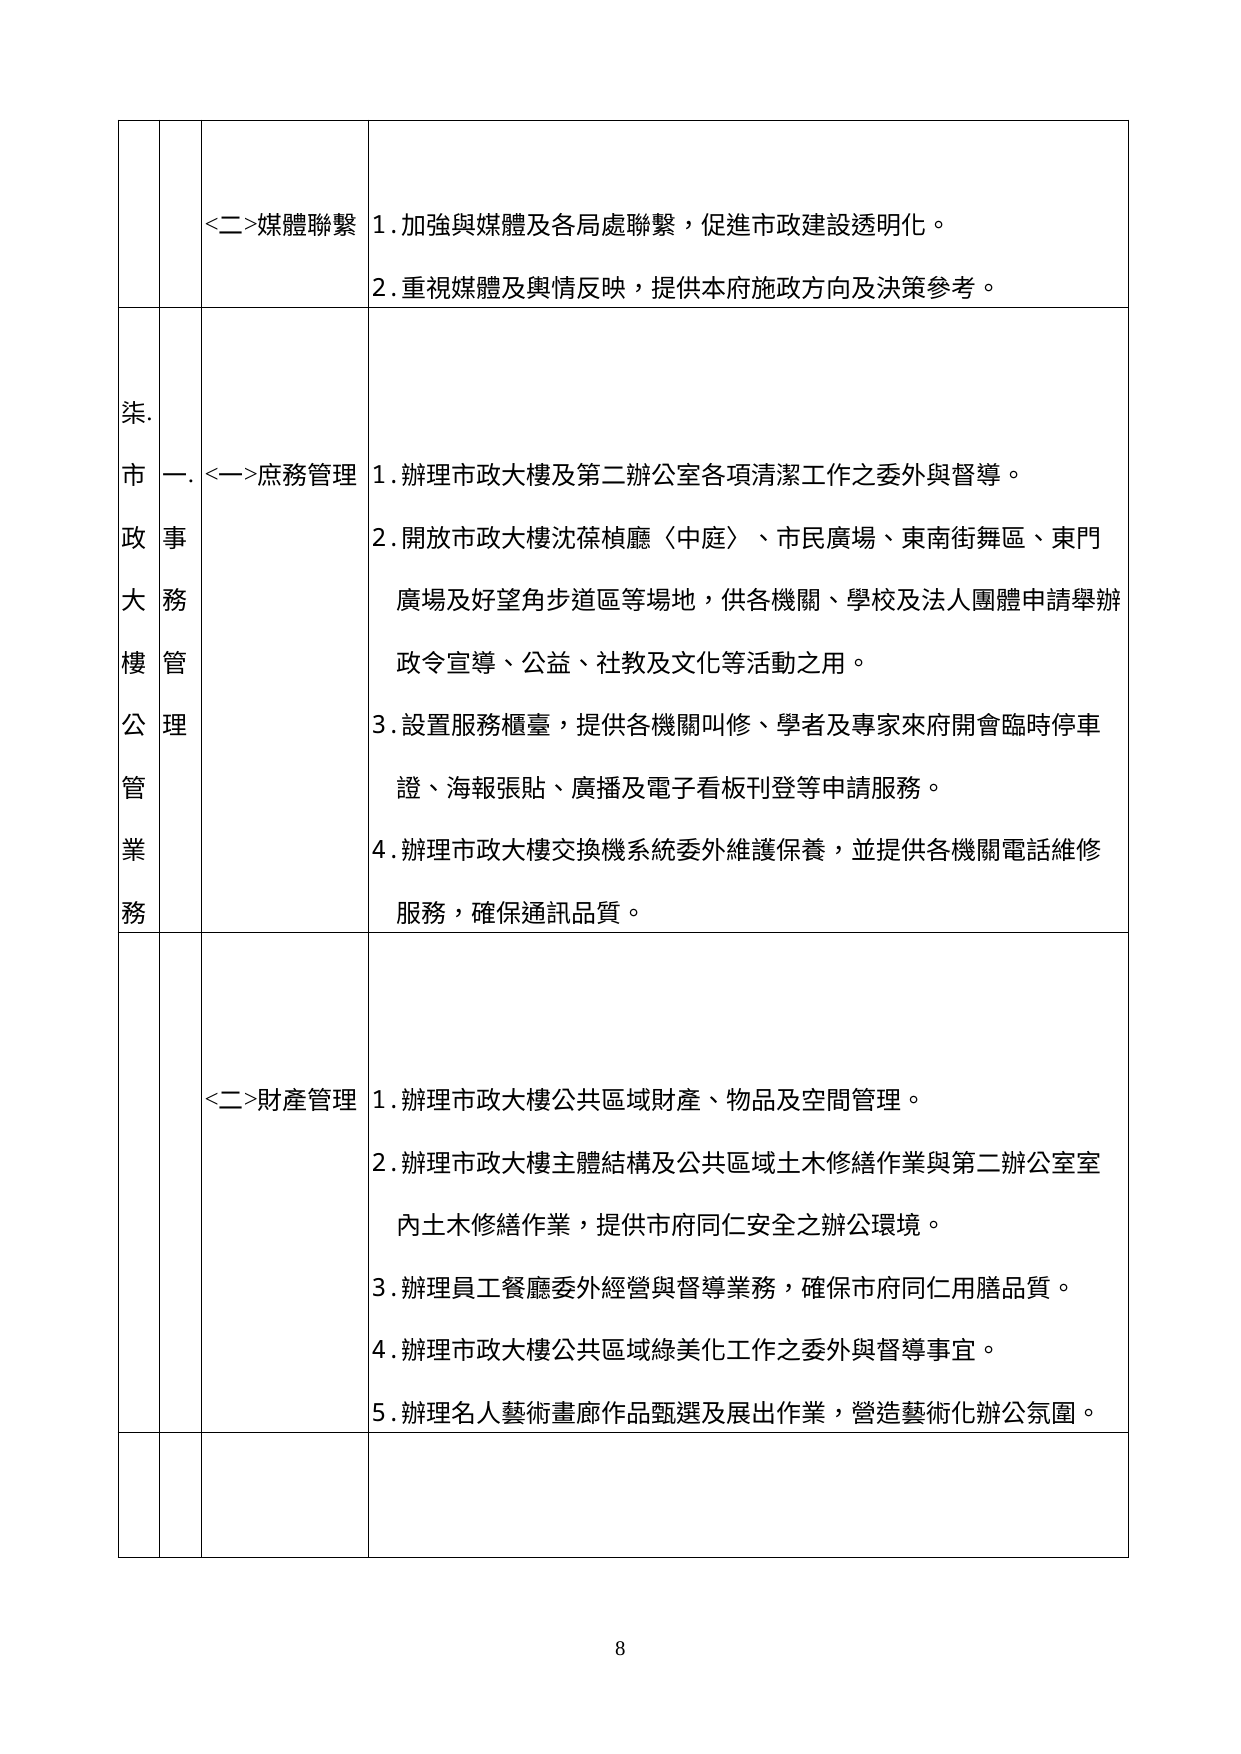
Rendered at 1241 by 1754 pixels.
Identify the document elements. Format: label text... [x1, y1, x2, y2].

table_cell [160, 121, 201, 307]
table_cell 1.辦理市政大樓及第二辦公室各項清潔工作之委外與督導。 2.開放市政大樓沈葆楨廳〈中庭〉、市民廣場、東南街舞區、東門廣場及好望角步道區等場地，供各機關、學校及法人團體申請舉辦政令宣導、公益、社教及文化等活動之用。 3.設置服務櫃臺，提供各機關叫修、學者及專家來府開會臨時停車證、海報張貼、廣播及電子看板刊登等申請服務。 4.辦理市政大樓交換機系統委外維護保養，並提供各機關電話維修服務，確保通訊品質。 [369, 308, 1128, 932]
table_cell [119, 933, 159, 1432]
table_cell <二>媒體聯繫 [202, 121, 368, 307]
table_cell [369, 1433, 1128, 1557]
table_cell [119, 121, 159, 307]
table_cell <二>財產管理 [202, 933, 368, 1432]
table_cell [160, 933, 201, 1432]
table_cell 1.加強與媒體及各局處聯繫，促進市政建設透明化。 2.重視媒體及輿情反映，提供本府施政方向及決策參考。 [369, 121, 1128, 307]
table_cell [119, 1433, 159, 1557]
table_cell 柒.市政大樓公管業務 [119, 308, 159, 932]
table_cell 1.辦理市政大樓公共區域財產、物品及空間管理。 2.辦理市政大樓主體結構及公共區域土木修繕作業與第二辦公室室內土木修繕作業，提供市府同仁安全之辦公環境。 3.辦理員工餐廳委外經營與督導業務，確保市府同仁用膳品質。 4.辦理市政大樓公共區域綠美化工作之委外與督導事宜。 5.辦理名人藝術畫廊作品甄選及展出作業，營造藝術化辦公氛圍。 [369, 933, 1128, 1432]
table_cell 一.事務管理 [160, 308, 201, 932]
table_cell <一>庶務管理 [202, 308, 368, 932]
table_cell [202, 1433, 368, 1557]
table_cell [160, 1433, 201, 1557]
